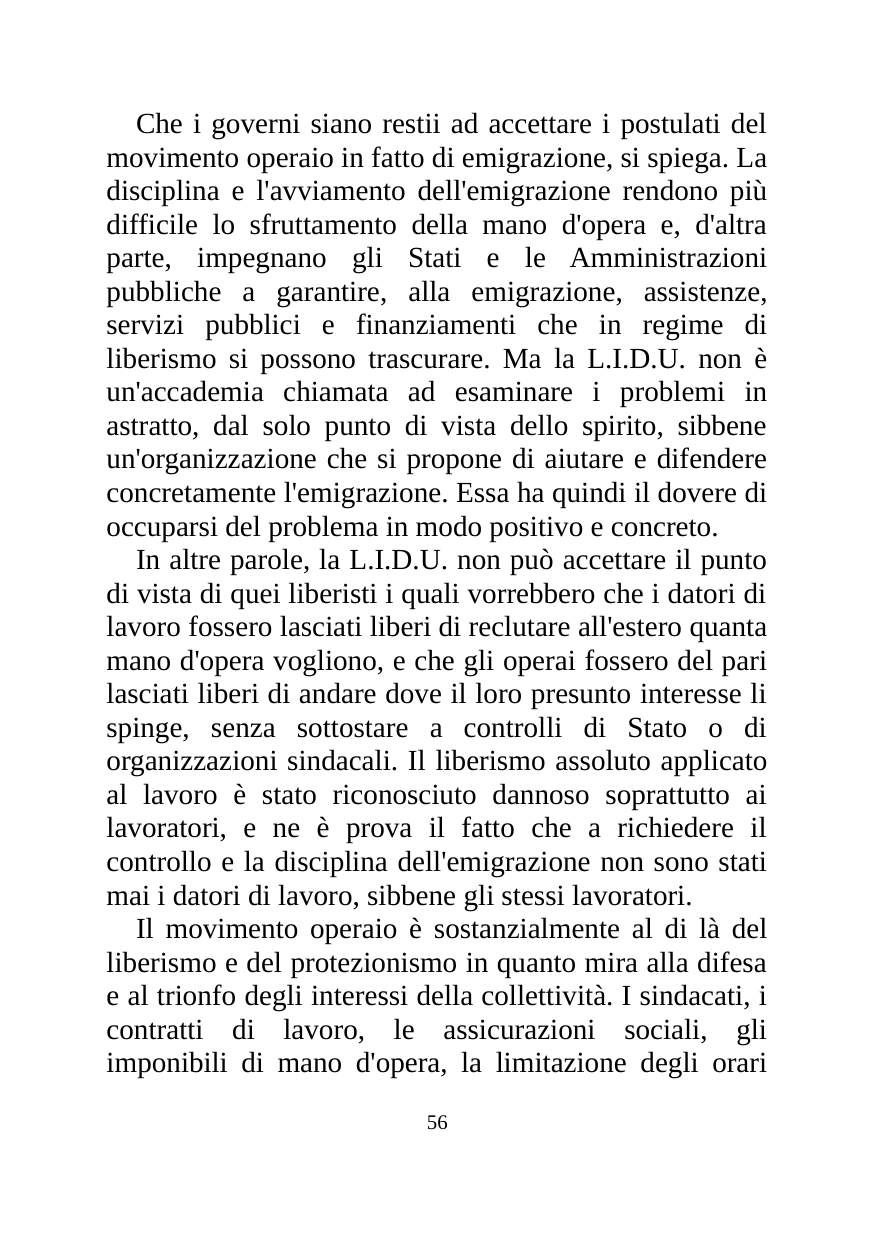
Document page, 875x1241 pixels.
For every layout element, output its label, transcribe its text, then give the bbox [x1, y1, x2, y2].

text Che i governi siano restii ad accettare i postulati del movimento operaio in fatto di emigrazione, si spiega. La disciplina e l'avviamento dell'emigrazione rendono più difficile lo sfruttamento della mano d'opera e, d'altra parte, impegnano gli Stati e le Amministrazioni pubbliche a garantire, alla emigrazione, assistenze, servizi pubblici e finanziamenti che in regime di liberismo si possono trascurare. Ma la L.I.D.U. non è un'accademia chiamata ad esaminare i problemi in astratto, dal solo punto di vista dello spirito, sibbene un'organizzazione che si propone di aiutare e difendere concretamente l'emigrazione. Essa ha quindi il dovere di occuparsi del problema in modo positivo e concreto. [106, 106, 768, 542]
text In altre parole, la L.I.D.U. non può accettare il punto di vista di quei liberisti i quali vorrebbero che i datori di lavoro fossero lasciati liberi di reclutare all'estero quanta mano d'opera vogliono, e che gli operai fossero del pari lasciati liberi di andare dove il loro presunto interesse li spinge, senza sottostare a controlli di Stato o di organizzazioni sindacali. Il liberismo assoluto applicato al lavoro è stato riconosciuto dannoso soprattutto ai lavoratori, e ne è prova il fatto che a richiedere il controllo e la disciplina dell'emigrazione non sono stati mai i datori di lavoro, sibbene gli stessi lavoratori. [106, 542, 768, 911]
text Il movimento operaio è sostanzialmente al di là del liberismo e del protezionismo in quanto mira alla difesa e al trionfo degli interessi della collettività. I sindacati, i contratti di lavoro, le assicurazioni sociali, gli imponibili di mano d'opera, la limitazione degli orari [106, 911, 768, 1079]
